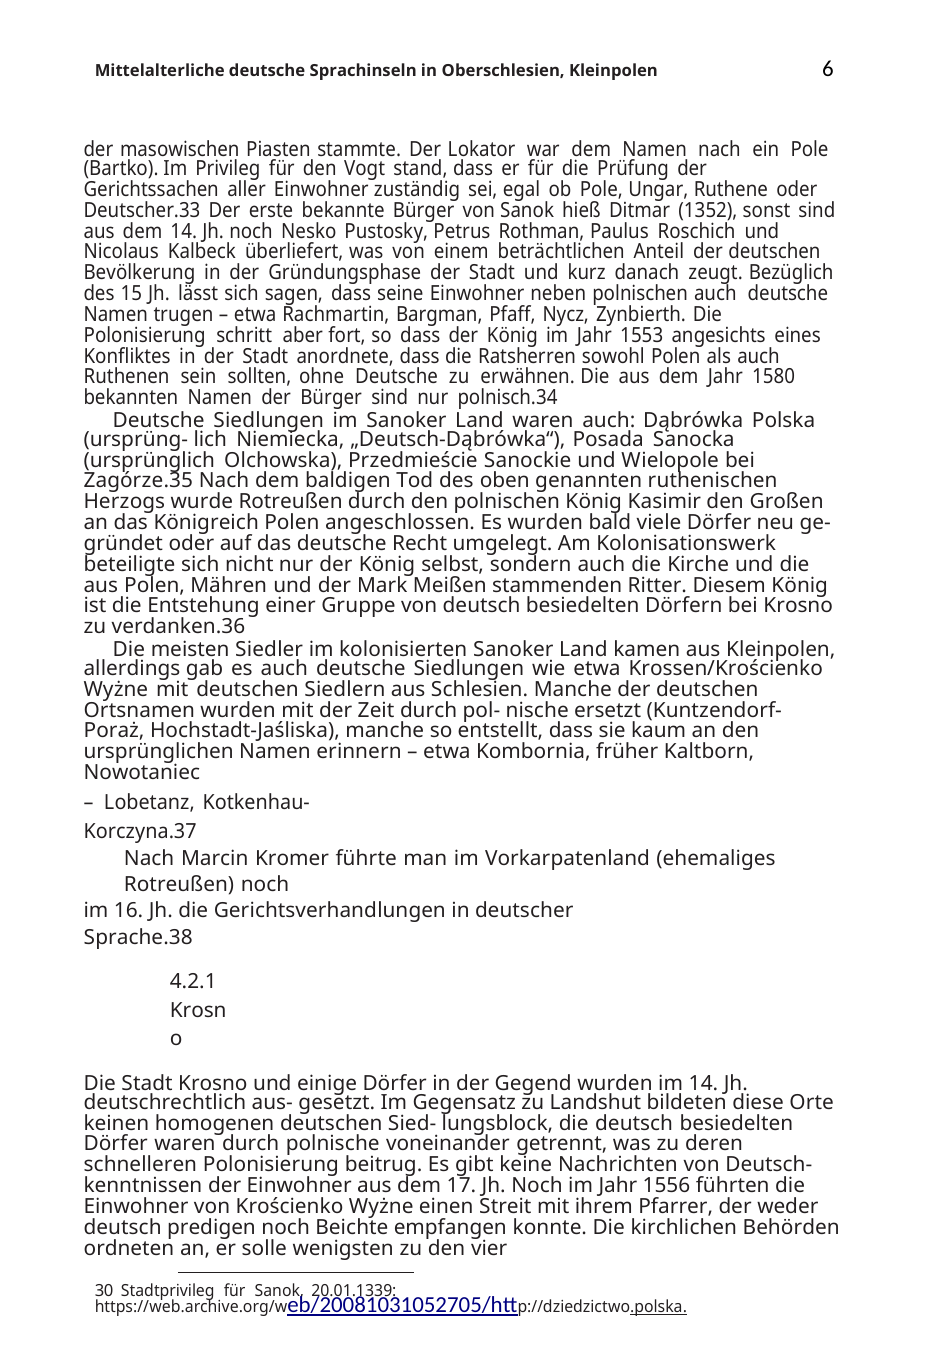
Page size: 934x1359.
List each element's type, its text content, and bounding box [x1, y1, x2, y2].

text Die meisten Siedler im kolonisierten Sanoker Land kamen aus Kleinpolen, allerdings gab es auch deutsche Siedlungen wie etwa Krossen/Krościenko Wyżne mit deutschen Siedlern aus Schlesien. Manche der deutschen Ortsnamen wurden mit der Zeit durch pol- nische ersetzt (Kuntzendorf-Poraż, Hochstadt-Jaśliska), manche so entstellt, dass sie kaum an den ursprünglichen Namen erinnern – etwa Kombornia, früher Kaltborn, Nowotaniec [83, 640, 839, 786]
text Nach Marcin Kromer führte man im Vorkarpatenland (ehemaliges Rotreußen) noch [124, 844, 852, 897]
text – Lobetanz, Kotkenhau-Korczyna.37 [83, 786, 399, 844]
list Stadtprivileg für Sanok, 20.01.1339: https://web.archive.org/web/20081031052705/http://dziedzictwo.polska. [94, 1285, 839, 1318]
text im 16. Jh. die Gerichtsverhandlungen in deutscher Sprache.38 [83, 897, 602, 949]
list Krosno [169, 966, 232, 1052]
text der masowischen Piasten stammte. Der Lokator war dem Namen nach ein Pole (Bartko). Im Privileg für den Vogt stand, dass er für die Prüfung der Gerichtssachen aller Einwohner zuständig sei, egal ob Pole, Ungar, Ruthene oder Deutscher.33 Der erste bekannte Bürger von Sanok hieß Ditmar (1352), sonst sind aus dem 14. Jh. noch Nesko Pustosky, Petrus Rothman, Paulus Roschich und Nicolaus Kalbeck überliefert, was von einem beträchtlichen Anteil der deutschen Bevölkerung in der Gründungsphase der Stadt und kurz danach zeugt. Bezüglich des 15 Jh. lässt sich sagen, dass seine Einwohner neben polnischen auch deutsche Namen trugen – etwa Rachmartin, Bargman, Pfaff, Nycz, Zynbierth. Die Polonisierung schritt aber fort, so dass der König im Jahr 1553 angesichts eines Konfliktes in der Stadt anordnete, dass die Ratsherren sowohl Polen als auch Ruthenen sein sollten, ohne Deutsche zu erwähnen. Die aus dem Jahr 1580 bekannten Namen der Bürger sind nur polnisch.34 [83, 140, 840, 411]
text Deutsche Siedlungen im Sanoker Land waren auch: Dąbrówka Polska (ursprüng- lich Niemiecka, „Deutsch-Dąbrówka“), Posada Sanocka (ursprünglich Olchowska), Przedmieście Sanockie und Wielopole bei Zagórze.35 Nach dem baldigen Tod des oben genannten ruthenischen Herzogs wurde Rotreußen durch den polnischen König Kasimir den Großen an das Königreich Polen angeschlossen. Es wurden bald viele Dörfer neu ge- gründet oder auf das deutsche Recht umgelegt. Am Kolonisationswerk beteiligte sich nicht nur der König selbst, sondern auch die Kirche und die aus Polen, Mähren und der Mark Meißen stammenden Ritter. Diesem König ist die Entstehung einer Gruppe von deutsch besiedelten Dörfern bei Krosno zu verdanken.36 [83, 411, 840, 640]
text Die Stadt Krosno und einige Dörfer in der Gegend wurden im 14. Jh. deutschrechtlich aus- gesetzt. Im Gegensatz zu Landshut bildeten diese Orte keinen homogenen deutschen Sied- lungsblock, die deutsch besiedelten Dörfer waren durch polnische voneinander getrennt, was zu deren schnelleren Polonisierung beitrug. Es gibt keine Nachrichten von Deutsch- kenntnissen der Einwohner aus dem 17. Jh. Noch im Jahr 1556 führten die Einwohner von Krościenko Wyżne einen Streit mit ihrem Pfarrer, der weder deutsch predigen noch Beichte empfangen konnte. Die kirchlichen Behörden ordneten an, er solle wenigsten zu den vier [83, 1074, 840, 1261]
